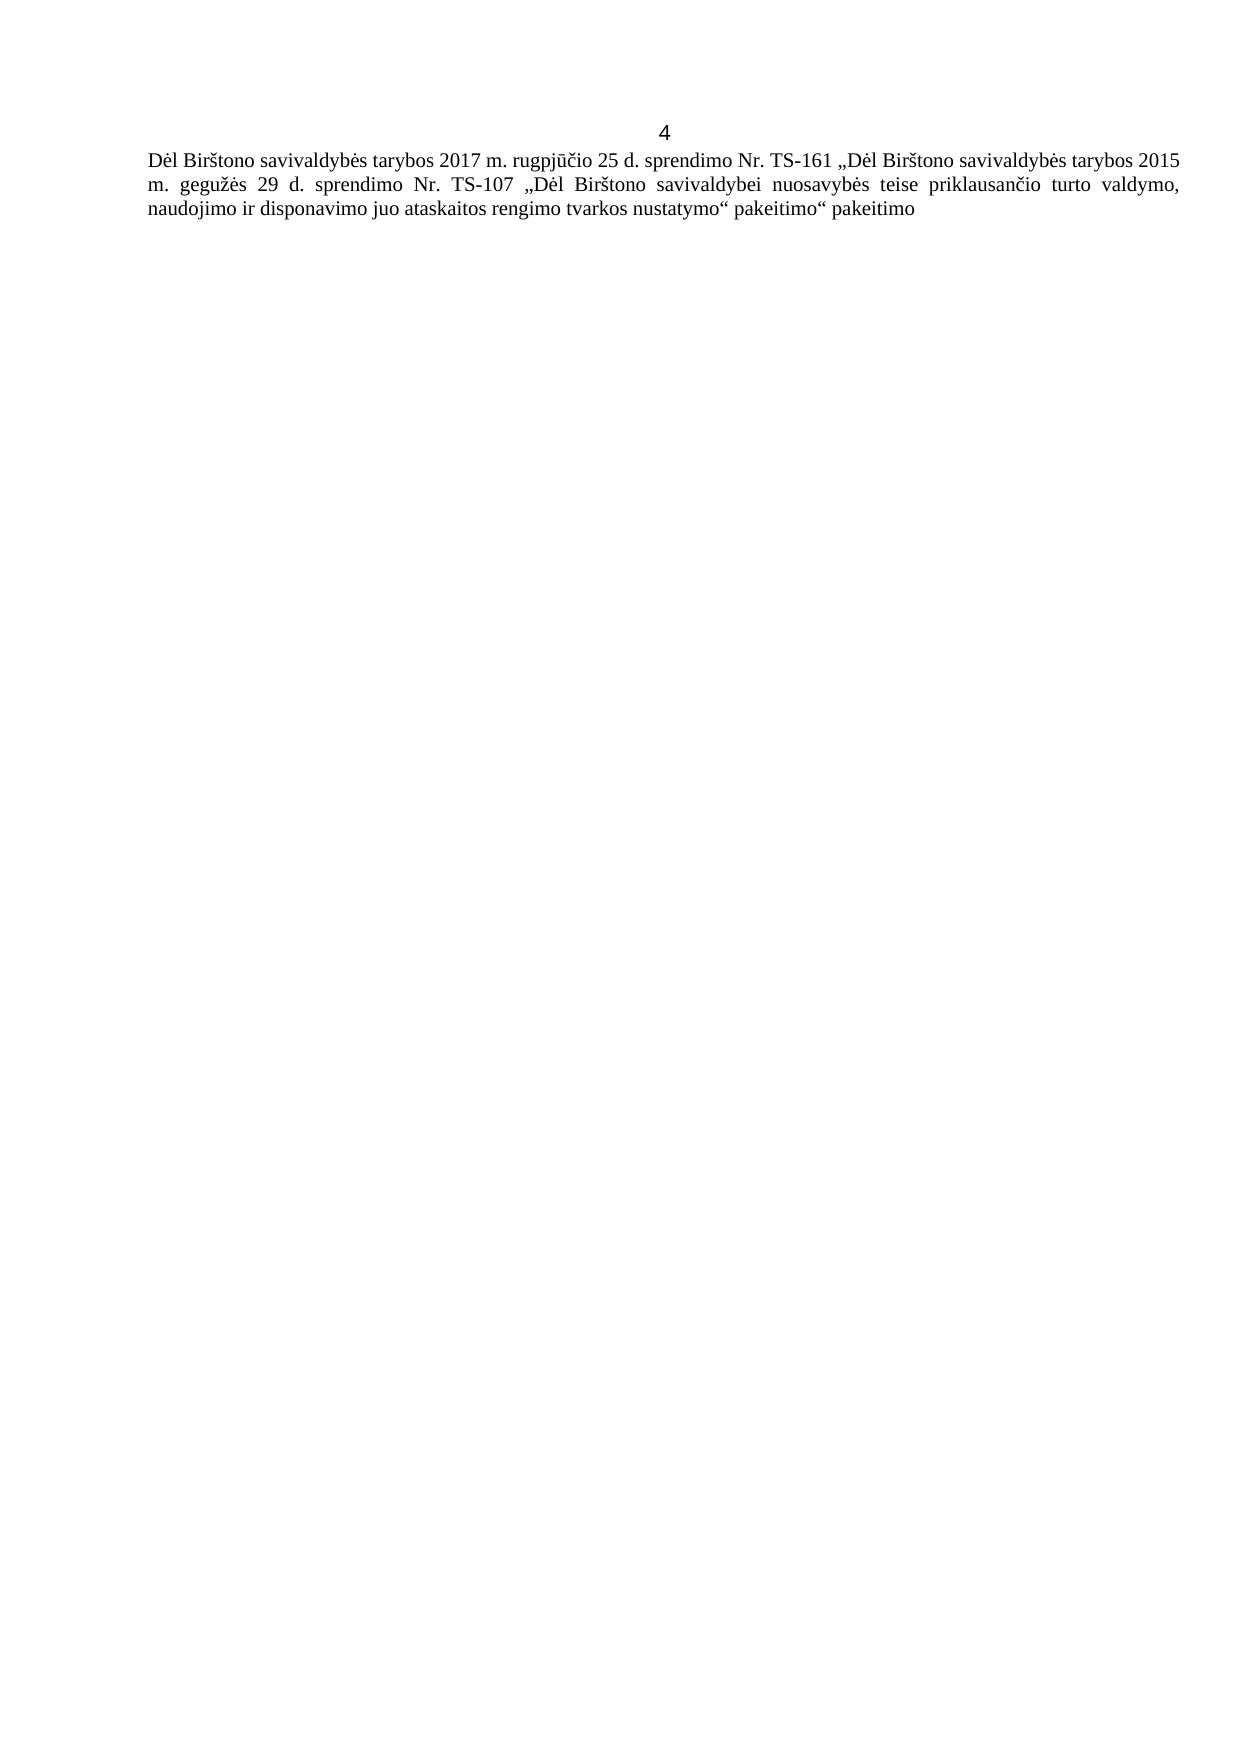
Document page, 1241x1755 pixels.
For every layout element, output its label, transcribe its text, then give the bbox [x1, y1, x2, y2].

text Dėl Birštono savivaldybės tarybos 2017 m. rugpjūčio 25 d. sprendimo Nr. TS-161 „Dėl Birštono savivaldybės tarybos 2015 m. gegužės 29 d. sprendimo Nr. TS-107 „Dėl Birštono savivaldybei nuosavybės teise priklausančio turto valdymo, naudojimo ir disponavimo juo ataskaitos rengimo tvarkos nustatymo“ pakeitimo“ pakeitimo [148, 148, 1181, 220]
